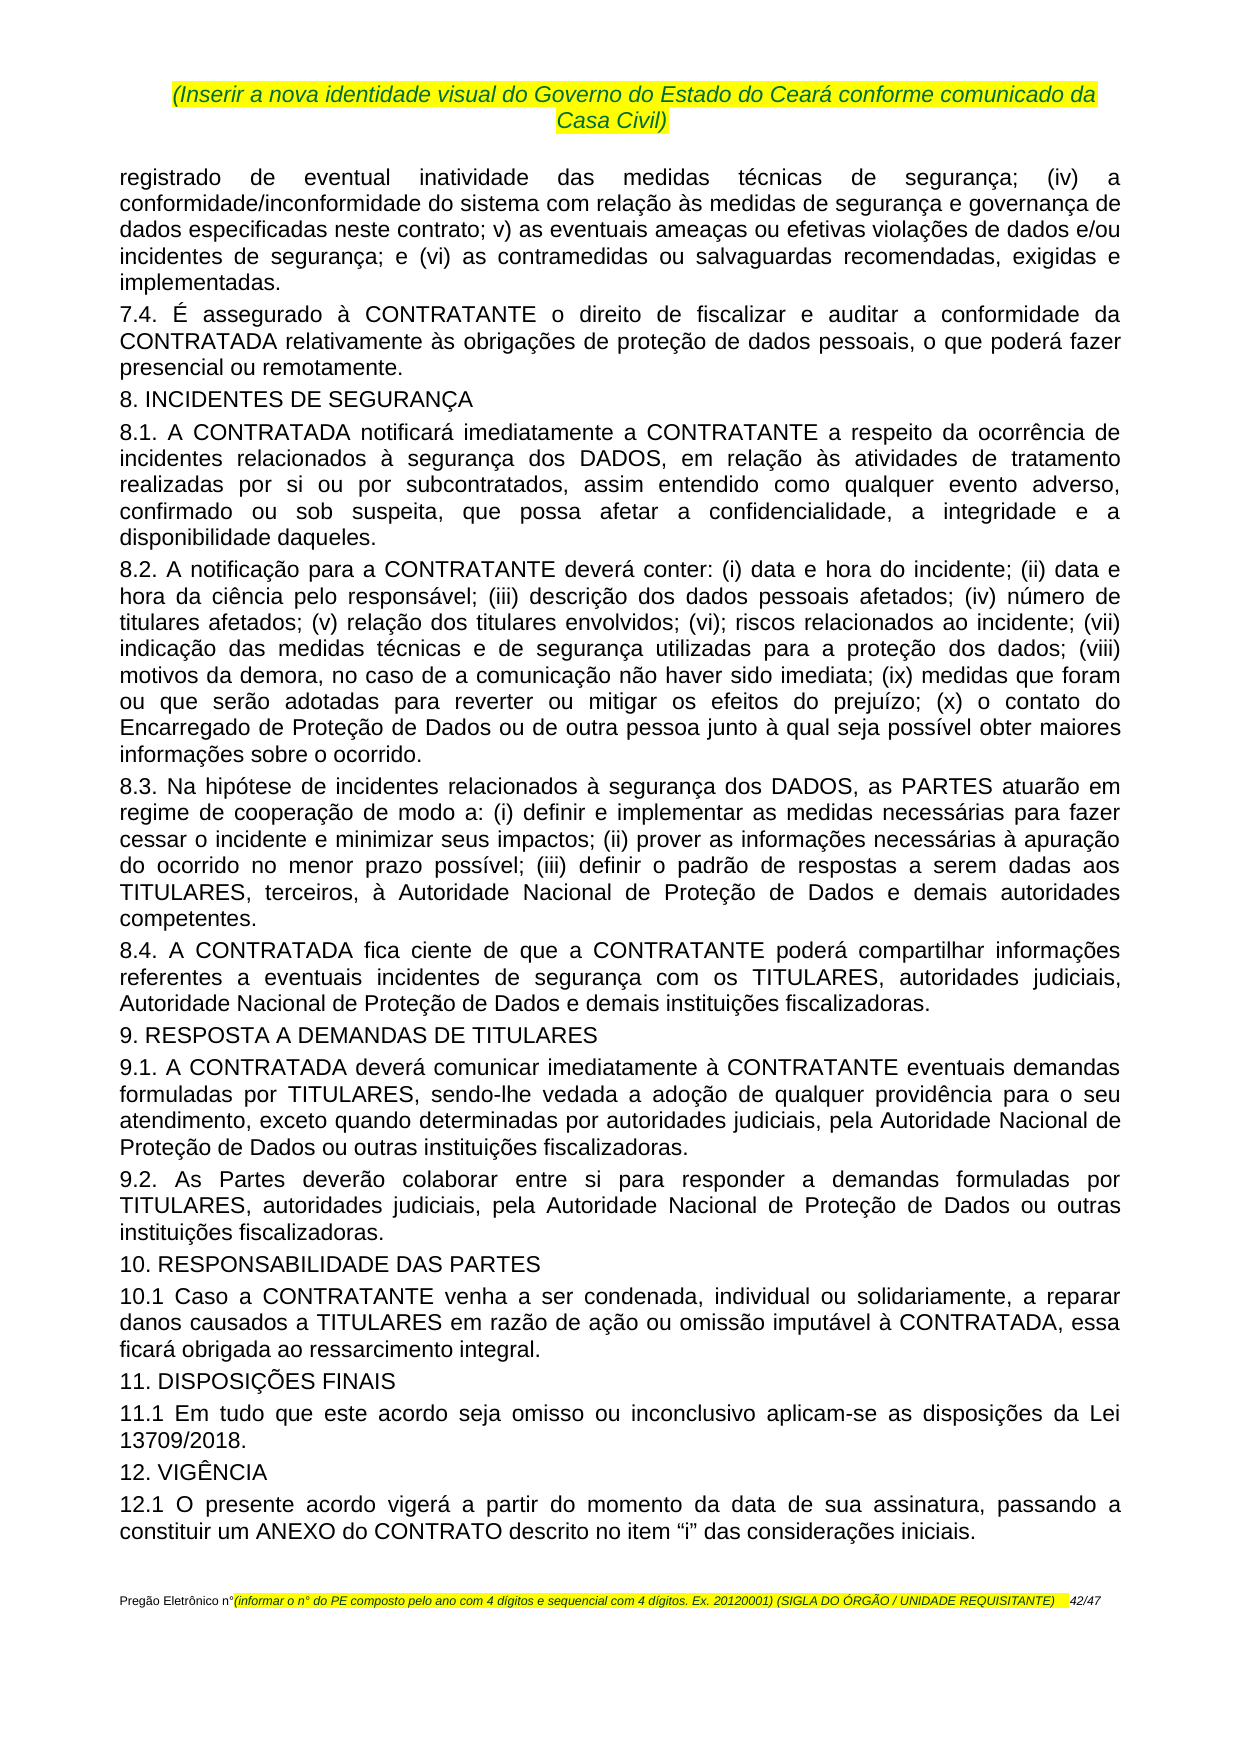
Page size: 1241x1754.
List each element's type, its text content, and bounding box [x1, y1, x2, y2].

text 11. DISPOSIÇÕES FINAIS [119, 1368, 1121, 1394]
text 8.4. A CONTRATADA fica ciente de que a CONTRATANTE poderá compartilhar informações referentes a eventuais incidentes de segurança com os TITULARES, autoridades judiciais, Autoridade Nacional de Proteção de Dados e demais instituições fiscalizadoras. [119, 937, 1121, 1016]
text 10. RESPONSABILIDADE DAS PARTES [119, 1251, 1121, 1277]
text 8.3. Na hipótese de incidentes relacionados à segurança dos DADOS, as PARTES atuarão em regime de cooperação de modo a: (i) definir e implementar as medidas necessárias para fazer cessar o incidente e minimizar seus impactos; (ii) prover as informações necessárias à apuração do ocorrido no menor prazo possível; (iii) definir o padrão de respostas a serem dadas aos TITULARES, terceiros, à Autoridade Nacional de Proteção de Dados e demais autoridades competentes. [119, 773, 1121, 931]
text 11.1 Em tudo que este acordo seja omisso ou inconclusivo aplicam-se as disposições da Lei 13709/2018. [119, 1400, 1121, 1453]
text 7.4. É assegurado à CONTRATANTE o direito de fiscalizar e auditar a conformidade da CONTRATADA relativamente às obrigações de proteção de dados pessoais, o que poderá fazer presencial ou remotamente. [119, 301, 1121, 380]
text 12. VIGÊNCIA [119, 1459, 1121, 1485]
text 10.1 Caso a CONTRATANTE venha a ser condenada, individual ou solidariamente, a reparar danos causados a TITULARES em razão de ação ou omissão imputável à CONTRATADA, essa ficará obrigada ao ressarcimento integral. [119, 1283, 1121, 1362]
text 9.2. As Partes deverão colaborar entre si para responder a demandas formuladas por TITULARES, autoridades judiciais, pela Autoridade Nacional de Proteção de Dados ou outras instituições fiscalizadoras. [119, 1166, 1121, 1245]
text 8.2. A notificação para a CONTRATANTE deverá conter: (i) data e hora do incidente; (ii) data e hora da ciência pelo responsável; (iii) descrição dos dados pessoais afetados; (iv) número de titulares afetados; (v) relação dos titulares envolvidos; (vi); riscos relacionados ao incidente; (vii) indicação das medidas técnicas e de segurança utilizadas para a proteção dos dados; (viii) motivos da demora, no caso de a comunicação não haver sido imediata; (ix) medidas que foram ou que serão adotadas para reverter ou mitigar os efeitos do prejuízo; (x) o contato do Encarregado de Proteção de Dados ou de outra pessoa junto à qual seja possível obter maiores informações sobre o ocorrido. [119, 556, 1121, 767]
text 8. INCIDENTES DE SEGURANÇA [119, 386, 1121, 413]
text 8.1. A CONTRATADA notificará imediatamente a CONTRATANTE a respeito da ocorrência de incidentes relacionados à segurança dos DADOS, em relação às atividades de tratamento realizadas por si ou por subcontratados, assim entendido como qualquer evento adverso, confirmado ou sob suspeita, que possa afetar a confidencialidade, a integridade e a disponibilidade daqueles. [119, 418, 1121, 550]
text 9.1. A CONTRATADA deverá comunicar imediatamente à CONTRATANTE eventuais demandas formuladas por TITULARES, sendo-lhe vedada a adoção de qualquer providência para o seu atendimento, exceto quando determinadas por autoridades judiciais, pela Autoridade Nacional de Proteção de Dados ou outras instituições fiscalizadoras. [119, 1054, 1121, 1160]
text 12.1 O presente acordo vigerá a partir do momento da data de sua assinatura, passando a constituir um ANEXO do CONTRATO descrito no item “i” das considerações iniciais. [119, 1491, 1121, 1544]
text 9. RESPOSTA A DEMANDAS DE TITULARES [119, 1022, 1121, 1048]
text registrado de eventual inatividade das medidas técnicas de segurança; (iv) a conformidade/inconformidade do sistema com relação às medidas de segurança e governança de dados especificadas neste contrato; v) as eventuais ameaças ou efetivas violações de dados e/ou incidentes de segurança; e (vi) as contramedidas ou salvaguardas recomendadas, exigidas e implementadas. [119, 163, 1121, 295]
